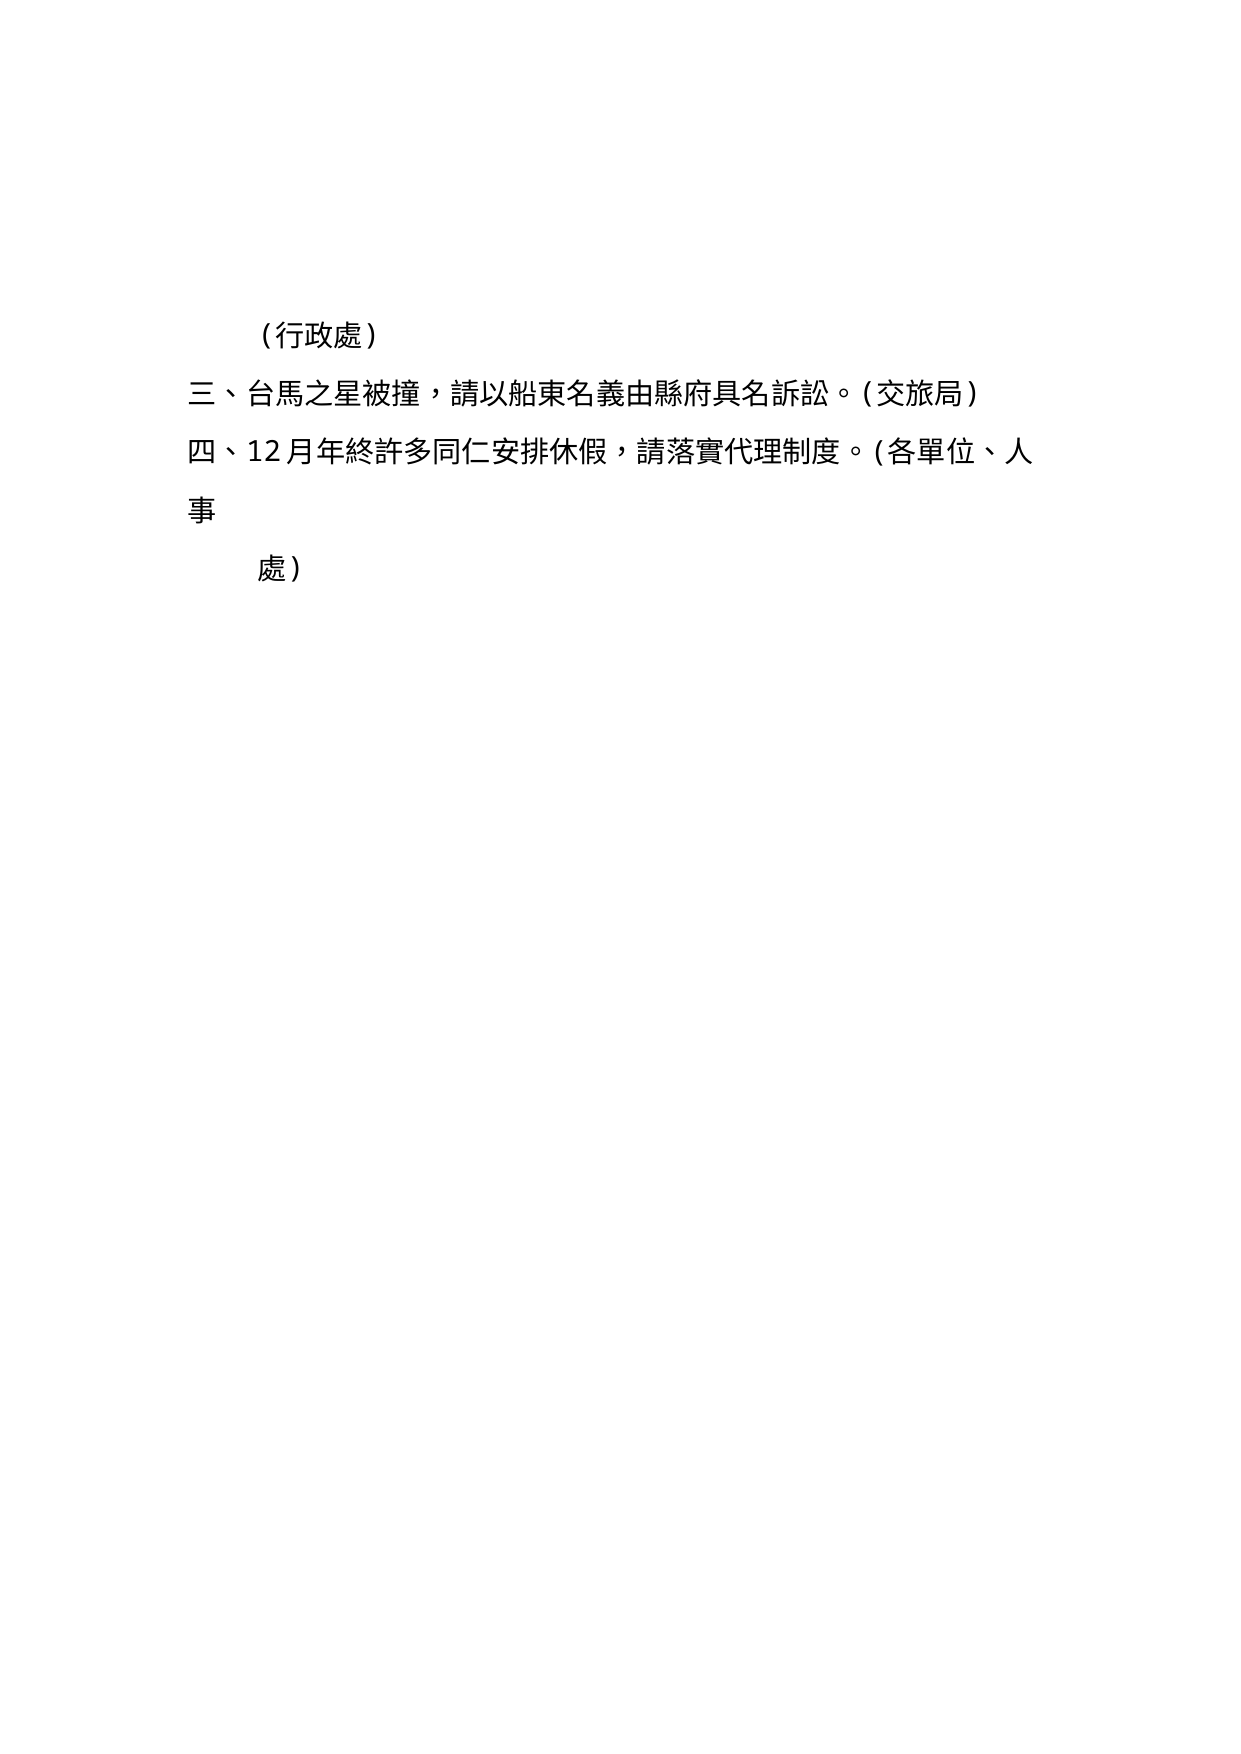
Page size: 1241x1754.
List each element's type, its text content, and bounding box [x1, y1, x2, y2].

text 三、台馬之星被撞，請以船東名義由縣府具名訴訟。(交旅局) [187, 352, 1053, 410]
text 處) [187, 527, 1053, 585]
text (行政處) [187, 294, 1053, 352]
text 四、12月年終許多同仁安排休假，請落實代理制度。(各單位、人事 [187, 410, 1053, 527]
